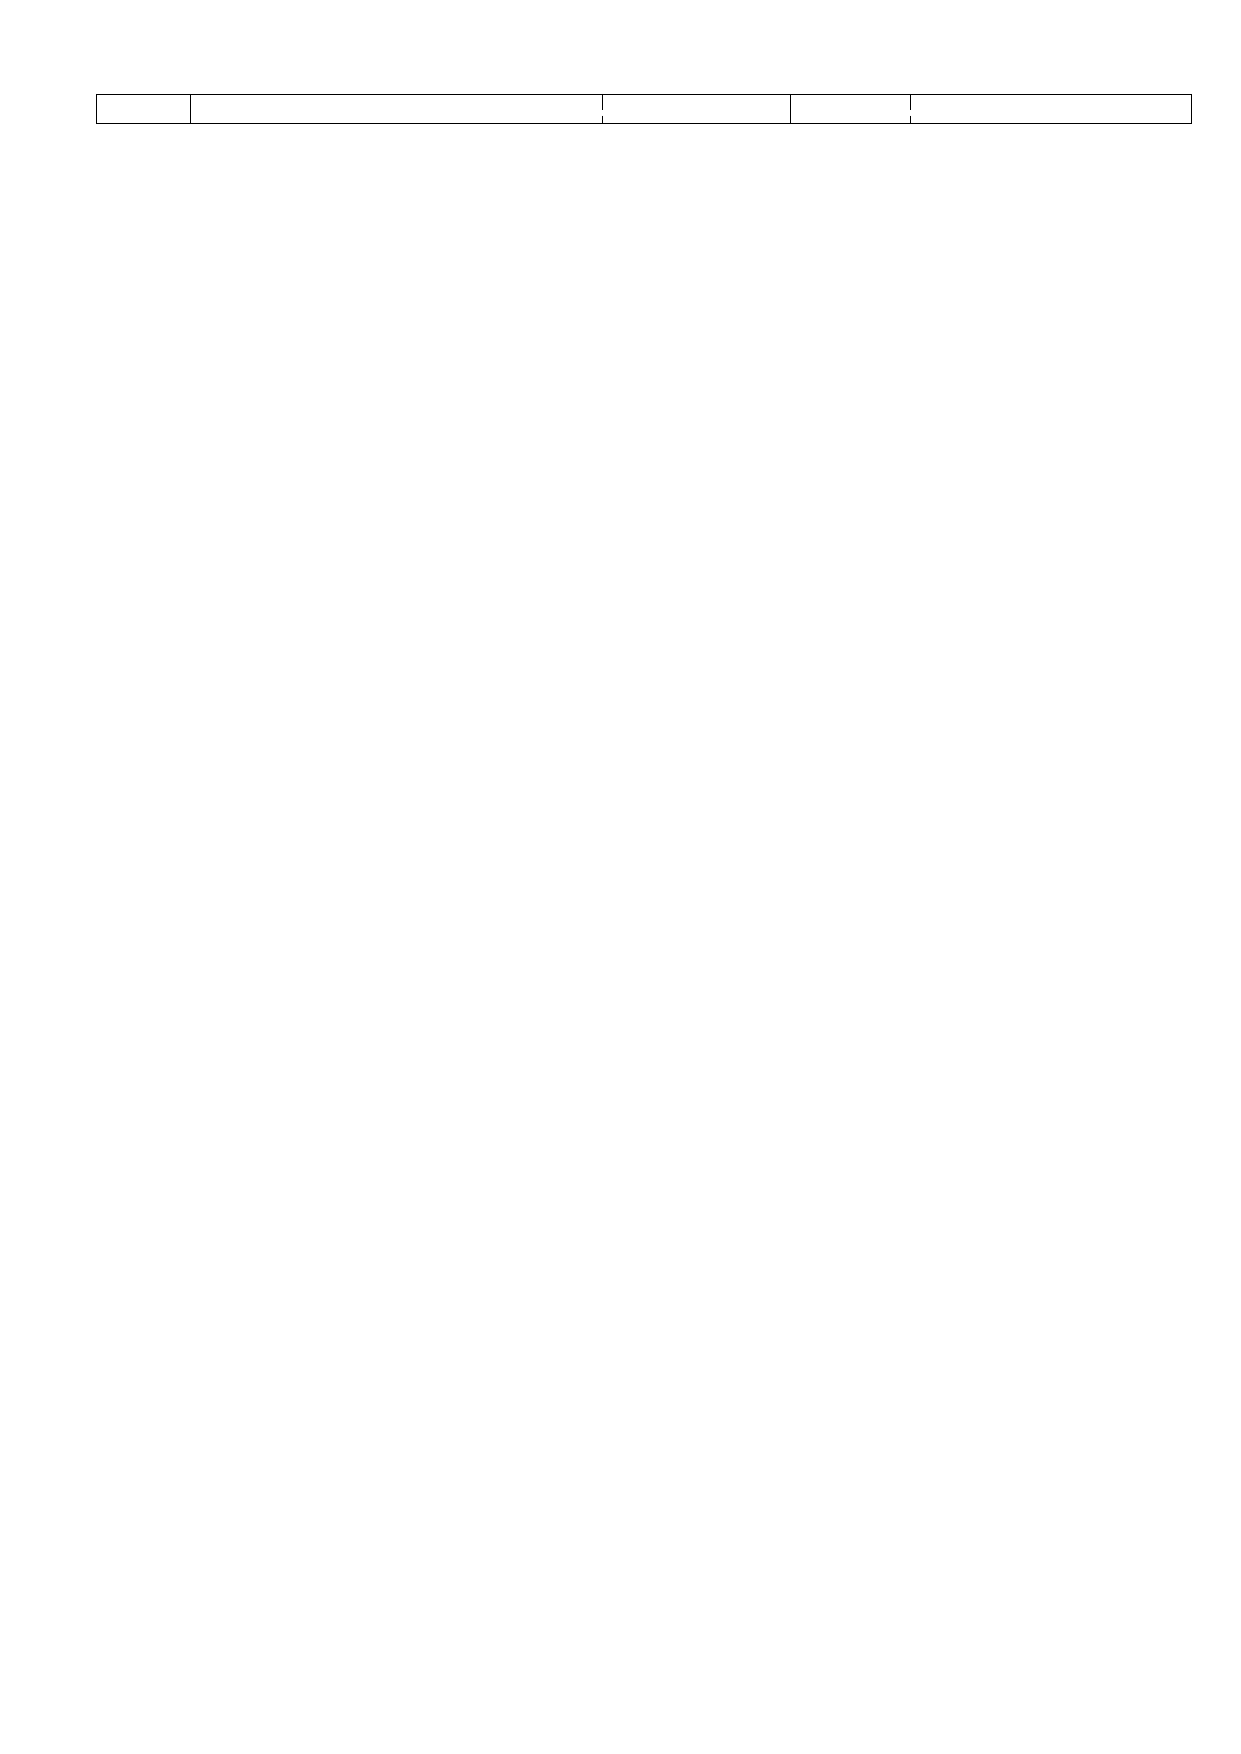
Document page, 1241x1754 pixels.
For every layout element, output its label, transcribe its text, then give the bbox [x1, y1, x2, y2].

table_cell [191, 95, 603, 123]
table_cell [603, 95, 790, 123]
table_cell 放 行 商 品 之 管 理 [97, 95, 190, 123]
table_cell [910, 95, 1191, 123]
table_cell [791, 95, 910, 123]
